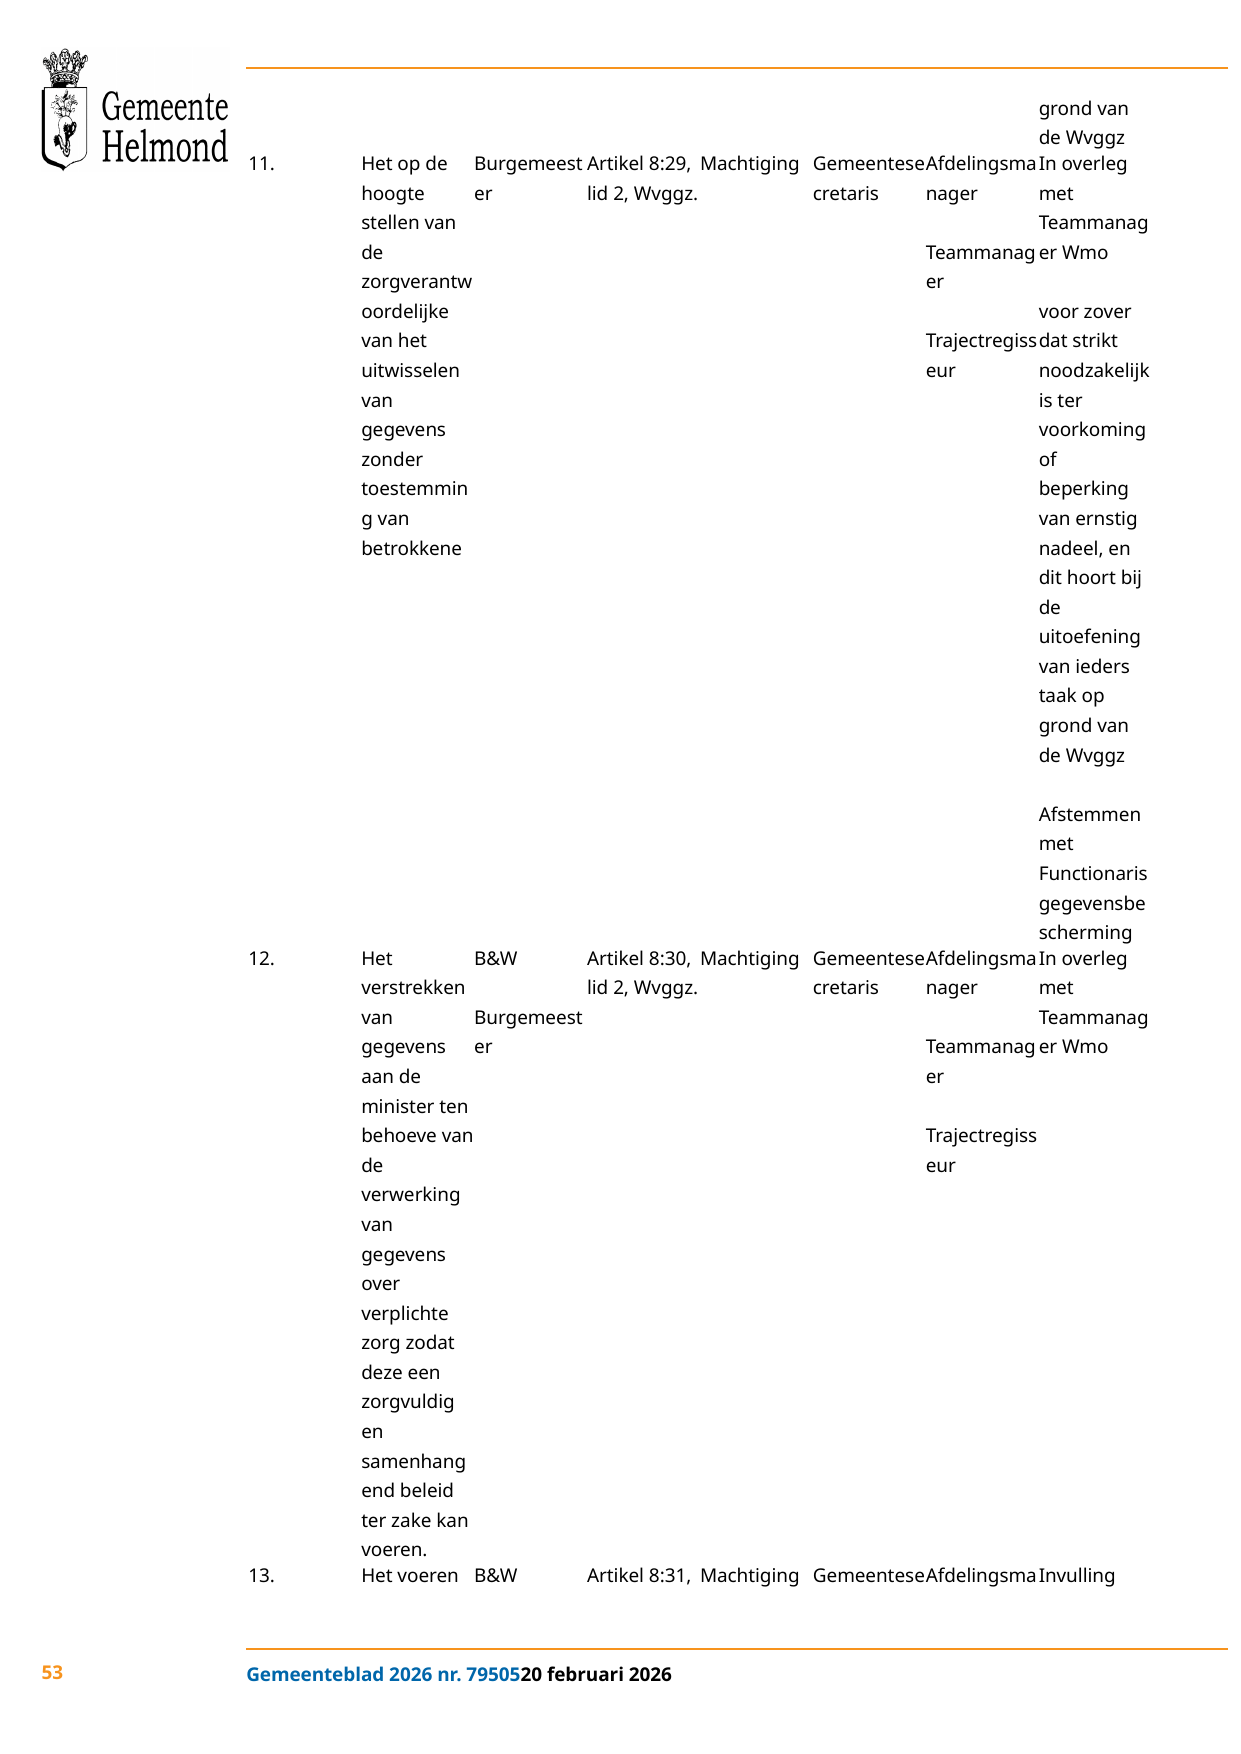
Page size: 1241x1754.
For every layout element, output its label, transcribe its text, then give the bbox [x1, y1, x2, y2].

table_cell Afdelingsmanager Teammanager Beleidsmede-werker Beleidsmede-werker V&N [926, 1563, 1038, 1588]
table_cell Gemeentesecretaris [813, 1563, 926, 1588]
table_cell Gemeentesecretaris [813, 945, 926, 1562]
table_cell Artikel 8:29, lid 2, Wvggz. [587, 150, 700, 945]
table_cell Machtiging [700, 150, 813, 945]
table_cell [248, 95, 361, 150]
table_cell 11. [248, 150, 361, 945]
table_cell B&W Burgemeester [474, 945, 587, 1562]
table_cell In overleg met Teammanager Wmo voor zover dat strikt noodzakelijk is ter voorkoming of beperking van ernstig nadeel, en dit hoort bij de uitoefening van ieders taak op grond van de Wvggz Afstemmen met Functionaris gegevensbescherming [1039, 150, 1152, 945]
table_cell Invulling [1039, 1563, 1152, 1588]
table_cell B&W [474, 1563, 587, 1588]
table_cell Artikel 8:30, lid 2, Wvggz. [587, 945, 700, 1562]
table_cell Het verstrekken van gegevens aan de minister ten behoeve van de verwerking van gegevens over verplichte zorg zodat deze een zorgvuldig en samenhangend beleid ter zake kan voeren. [361, 945, 474, 1562]
picture [41, 47, 231, 172]
table_cell [813, 95, 926, 150]
table_cell Machtiging [700, 945, 813, 1562]
table_cell 13. [248, 1563, 361, 1588]
table_cell Afdelingsmanager Teammanager Trajectregisseur [926, 945, 1038, 1562]
table_cell [474, 95, 587, 150]
table_cell Afdelingsmanager Teammanager Trajectregisseur [926, 150, 1038, 945]
table_cell Het op de hoogte stellen van de zorgverantwoordelijke van het uitwisselen van gegevens zonder toestemming van betrokkene [361, 150, 474, 945]
table_cell Gemeentesecretaris [813, 150, 926, 945]
table_cell Artikel 8:31, [587, 1563, 700, 1588]
table_cell [361, 95, 474, 150]
table_cell Het voeren [361, 1563, 474, 1588]
table_cell [587, 95, 700, 150]
table_cell 12. [248, 945, 361, 1562]
table_cell Machtiging [700, 1563, 813, 1588]
table_cell [700, 95, 813, 150]
table_cell Burgemeester [474, 150, 587, 945]
table_cell grond van de Wvggz [1039, 95, 1152, 150]
table_cell In overleg met Teammanager Wmo [1039, 945, 1152, 1562]
table_cell [926, 95, 1038, 150]
